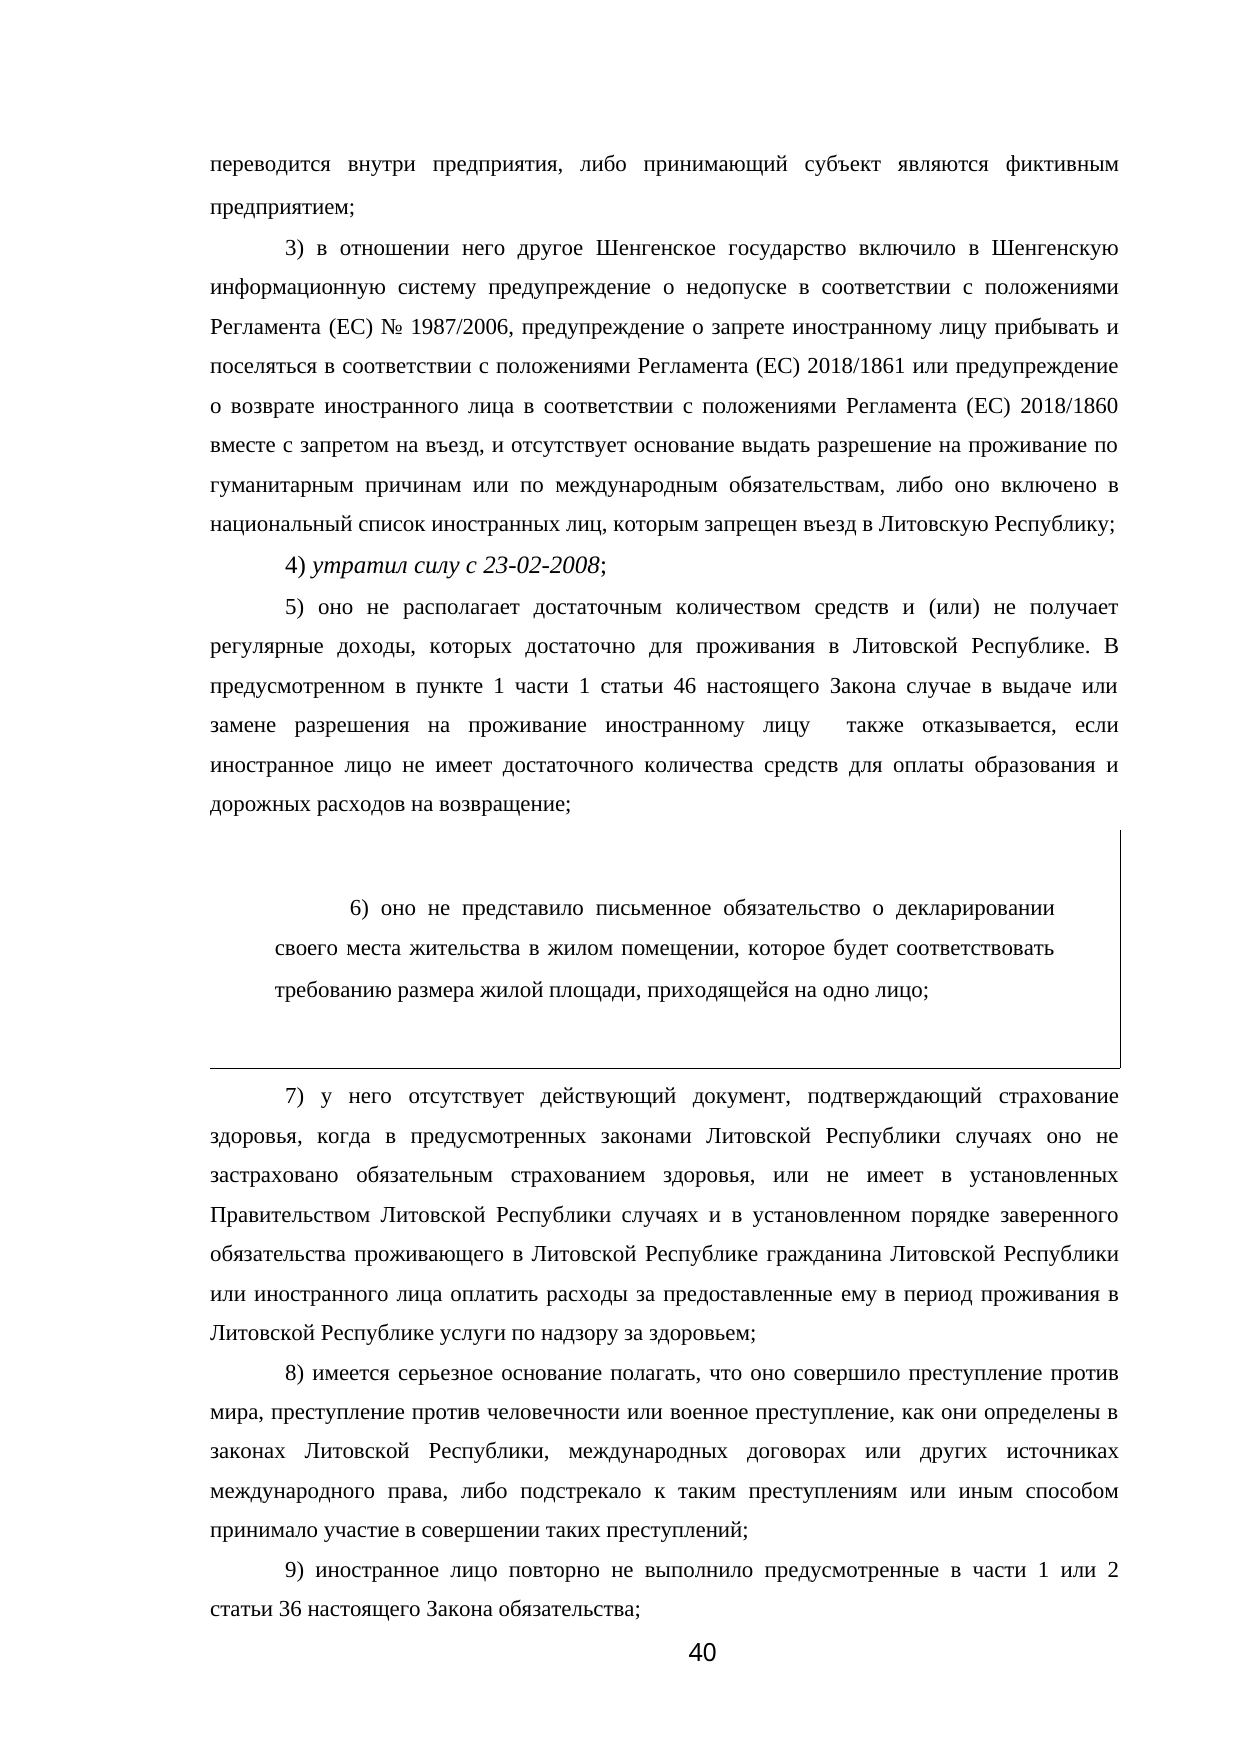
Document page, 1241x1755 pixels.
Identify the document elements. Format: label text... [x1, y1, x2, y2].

text переводится внутри предприятия, либо принимающий субъект являются фиктивным предприятием; [210, 150, 1120, 219]
text 3) в отношении него другое Шенгенское государство включило в Шенгенскую информационную систему предупреждение о недопуске в соответствии с положениями Регламента (ЕС) № 1987/2006, предупреждение о запрете иностранному лицу прибывать и поселяться в соответствии с положениями Регламента (ЕС) 2018/1861 или предупреждение о возврате иностранного лица в соответствии с положениями Регламента (ЕС) 2018/1860 вместе с запретом на въезд, и отсутствует основание выдать разрешение на проживание по гуманитарным причинам или по международным обязательствам, либо оно включено в национальный список иностранных лиц, которым запрещен въезд в Литовскую Республику; [210, 234, 1120, 537]
text 4) утратил силу с 23-02-2008; [210, 550, 1120, 578]
text 6) оно не представило письменное обязательство о декларировании своего места жительства в жилом помещении, которое будет соответствовать требованию размера жилой площади, приходящейся на одно лицо; [210, 830, 1120, 1068]
text 5) оно не располагает достаточным количеством средств и (или) не получает регулярные доходы, которых достаточно для проживания в Литовской Республике. В предусмотренном в пункте 1 части 1 статьи 46 настоящего Закона случае в выдаче или замене разрешения на проживание иностранному лицу также отказывается, если иностранное лицо не имеет достаточного количества средств для оплаты образования и дорожных расходов на возвращение; [210, 593, 1120, 817]
text 9) иностранное лицо повторно не выполнило предусмотренные в части 1 или 2 статьи 36 настоящего Закона обязательства; [210, 1556, 1120, 1622]
text 8) имеется серьезное основание полагать, что оно совершило преступление против мира, преступление против человечности или военное преступление, как они определены в законах Литовской Республики, международных договорах или других источниках международного права, либо подстрекало к таким преступлениям или иным способом принимало участие в совершении таких преступлений; [210, 1358, 1120, 1543]
text 7) у него отсутствует действующий документ, подтверждающий страхование здоровья, когда в предусмотренных законами Литовской Республики случаях оно не застраховано обязательным страхованием здоровья, или не имеет в установленных Правительством Литовской Республики случаях и в установленном порядке заверенного обязательства проживающего в Литовской Республике гражданина Литовской Республики или иностранного лица оплатить расходы за предоставленные ему в период проживания в Литовской Республике услуги по надзору за здоровьем; [210, 1082, 1120, 1345]
